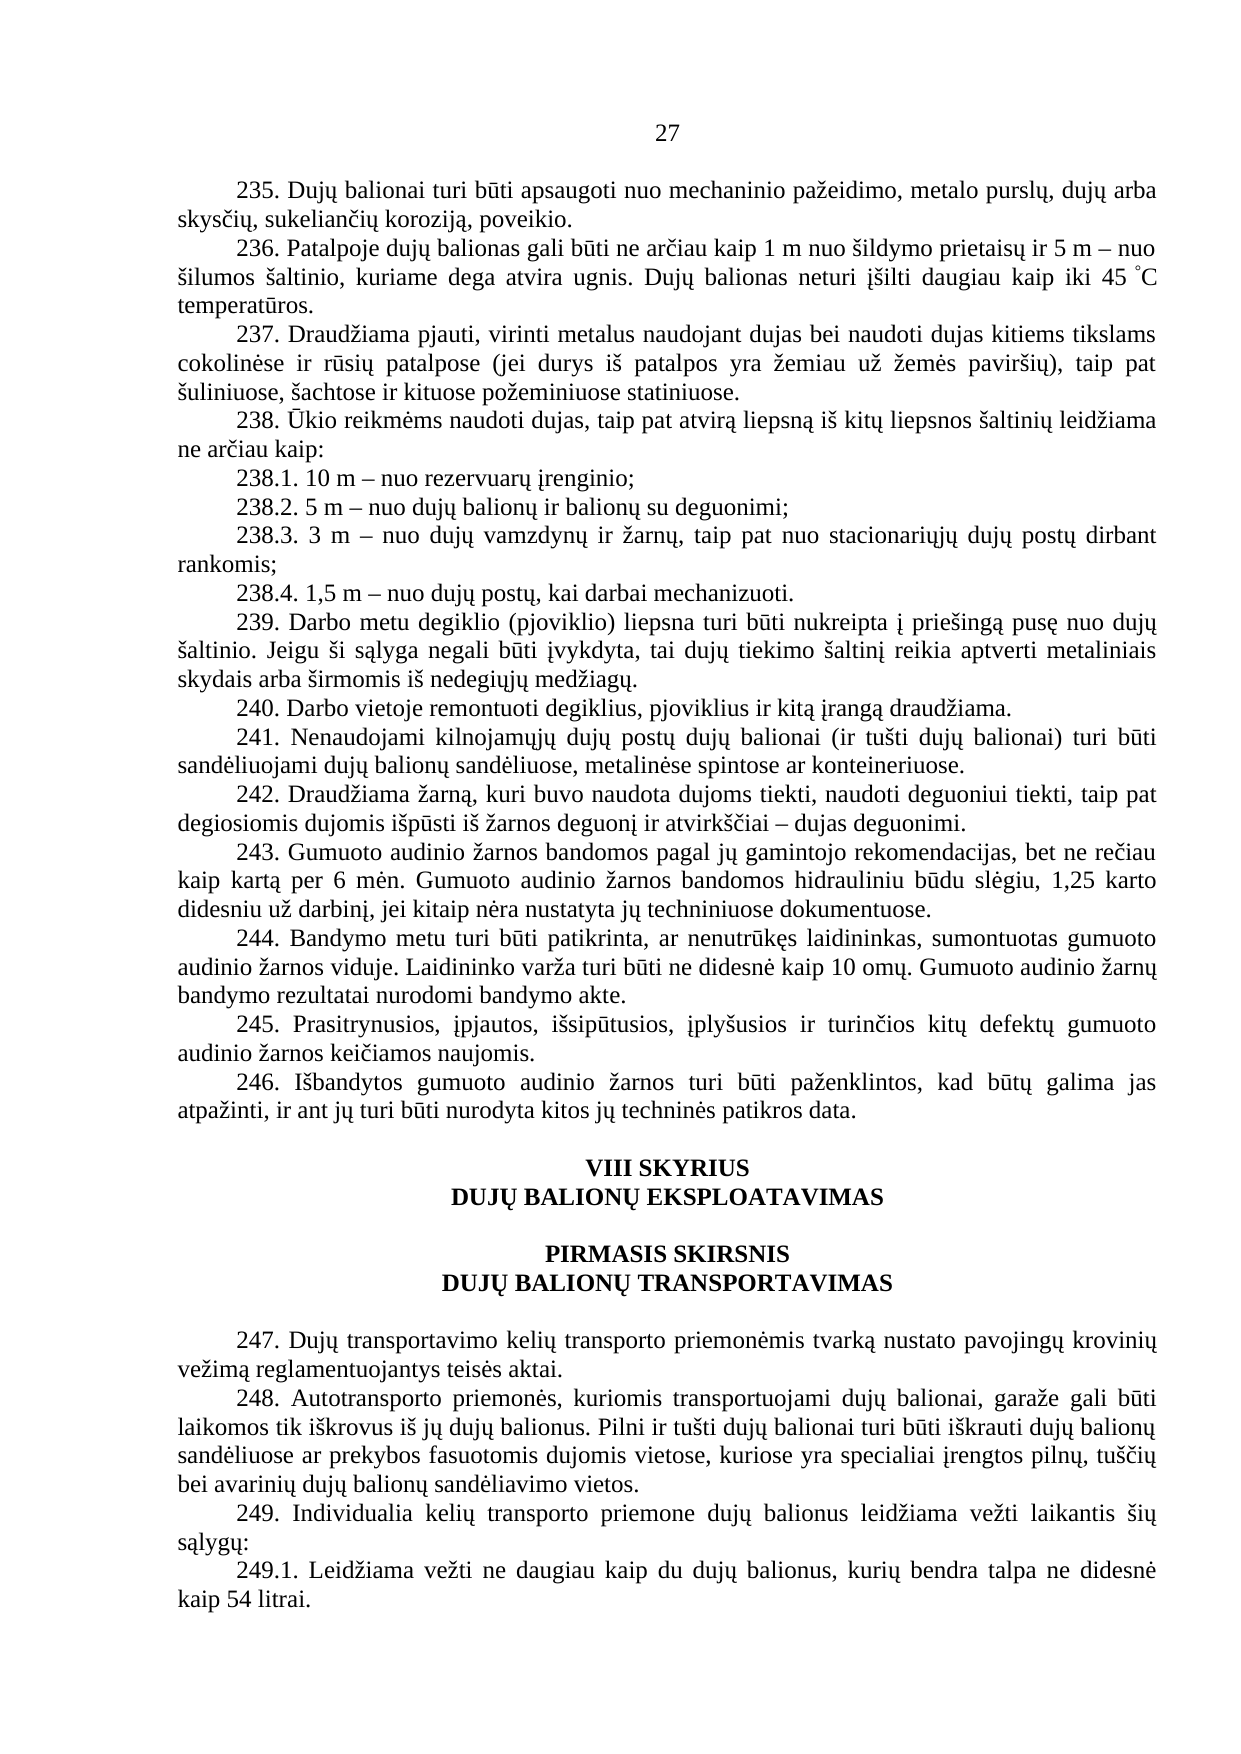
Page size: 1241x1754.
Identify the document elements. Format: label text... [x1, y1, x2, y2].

text 238. Ūkio reikmėms naudoti dujas, taip pat atvirą liepsną iš kitų liepsnos šaltinių leidžiama ne arčiau kaip: [177, 406, 1157, 463]
text 248. Autotransporto priemonės, kuriomis transportuojami dujų balionai, garaže gali būti laikomos tik iškrovus iš jų dujų balionus. Pilni ir tušti dujų balionai turi būti iškrauti dujų balionų sandėliuose ar prekybos fasuotomis dujomis vietose, kuriose yra specialiai įrengtos pilnų, tuščių bei avarinių dujų balionų sandėliavimo vietos. [177, 1383, 1157, 1498]
text VIII SKYRIUS [177, 1153, 1157, 1182]
text PIRMASIS SKIRSNIS [177, 1239, 1157, 1268]
text 238.3. 3 m – nuo dujų vamzdynų ir žarnų, taip pat nuo stacionariųjų dujų postų dirbant rankomis; [177, 521, 1157, 578]
text 236. Patalpoje dujų balionas gali būti ne arčiau kaip 1 m nuo šildymo prietaisų ir 5 m – nuo šilumos šaltinio, kuriame dega atvira ugnis. Dujų balionas neturi įšilti daugiau kaip iki 45 °C temperatūros. [177, 233, 1157, 319]
text 240. Darbo vietoje remontuoti degiklius, pjoviklius ir kitą įrangą draudžiama. [177, 693, 1157, 722]
text 244. Bandymo metu turi būti patikrinta, ar nenutrūkęs laidininkas, sumontuotas gumuoto audinio žarnos viduje. Laidininko varža turi būti ne didesnė kaip 10 omų. Gumuoto audinio žarnų bandymo rezultatai nurodomi bandymo akte. [177, 923, 1157, 1009]
text 249.1. Leidžiama vežti ne daugiau kaip du dujų balionus, kurių bendra talpa ne didesnė kaip 54 litrai. [177, 1556, 1157, 1613]
text DUJŲ BALIONŲ TRANSPORTAVIMAS [177, 1268, 1157, 1297]
text 235. Dujų balionai turi būti apsaugoti nuo mechaninio pažeidimo, metalo purslų, dujų arba skysčių, sukeliančių koroziją, poveikio. [177, 176, 1157, 233]
text 239. Darbo metu degiklio (pjoviklio) liepsna turi būti nukreipta į priešingą pusę nuo dujų šaltinio. Jeigu ši sąlyga negali būti įvykdyta, tai dujų tiekimo šaltinį reikia aptverti metaliniais skydais arba širmomis iš nedegiųjų medžiagų. [177, 607, 1157, 693]
text 237. Draudžiama pjauti, virinti metalus naudojant dujas bei naudoti dujas kitiems tikslams cokolinėse ir rūsių patalpose (jei durys iš patalpos yra žemiau už žemės paviršių), taip pat šuliniuose, šachtose ir kituose požeminiuose statiniuose. [177, 319, 1157, 406]
text DUJŲ BALIONŲ EKSPLOATAVIMAS [177, 1182, 1157, 1211]
text 238.4. 1,5 m – nuo dujų postų, kai darbai mechanizuoti. [177, 578, 1157, 607]
text 238.1. 10 m – nuo rezervuarų įrenginio; [177, 463, 1157, 492]
text 246. Išbandytos gumuoto audinio žarnos turi būti paženklintos, kad būtų galima jas atpažinti, ir ant jų turi būti nurodyta kitos jų techninės patikros data. [177, 1067, 1157, 1124]
text 241. Nenaudojami kilnojamųjų dujų postų dujų balionai (ir tušti dujų balionai) turi būti sandėliuojami dujų balionų sandėliuose, metalinėse spintose ar konteineriuose. [177, 722, 1157, 779]
text 238.2. 5 m – nuo dujų balionų ir balionų su deguonimi; [177, 492, 1157, 521]
text 247. Dujų transportavimo kelių transporto priemonėmis tvarką nustato pavojingų krovinių vežimą reglamentuojantys teisės aktai. [177, 1326, 1157, 1383]
text 243. Gumuoto audinio žarnos bandomos pagal jų gamintojo rekomendacijas, bet ne rečiau kaip kartą per 6 mėn. Gumuoto audinio žarnos bandomos hidrauliniu būdu slėgiu, 1,25 karto didesniu už darbinį, jei kitaip nėra nustatyta jų techniniuose dokumentuose. [177, 837, 1157, 923]
text 242. Draudžiama žarną, kuri buvo naudota dujoms tiekti, naudoti deguoniui tiekti, taip pat degiosiomis dujomis išpūsti iš žarnos deguonį ir atvirkščiai – dujas deguonimi. [177, 779, 1157, 837]
text 245. Prasitrynusios, įpjautos, išsipūtusios, įplyšusios ir turinčios kitų defektų gumuoto audinio žarnos keičiamos naujomis. [177, 1009, 1157, 1067]
text 249. Individualia kelių transporto priemone dujų balionus leidžiama vežti laikantis šių sąlygų: [177, 1498, 1157, 1556]
